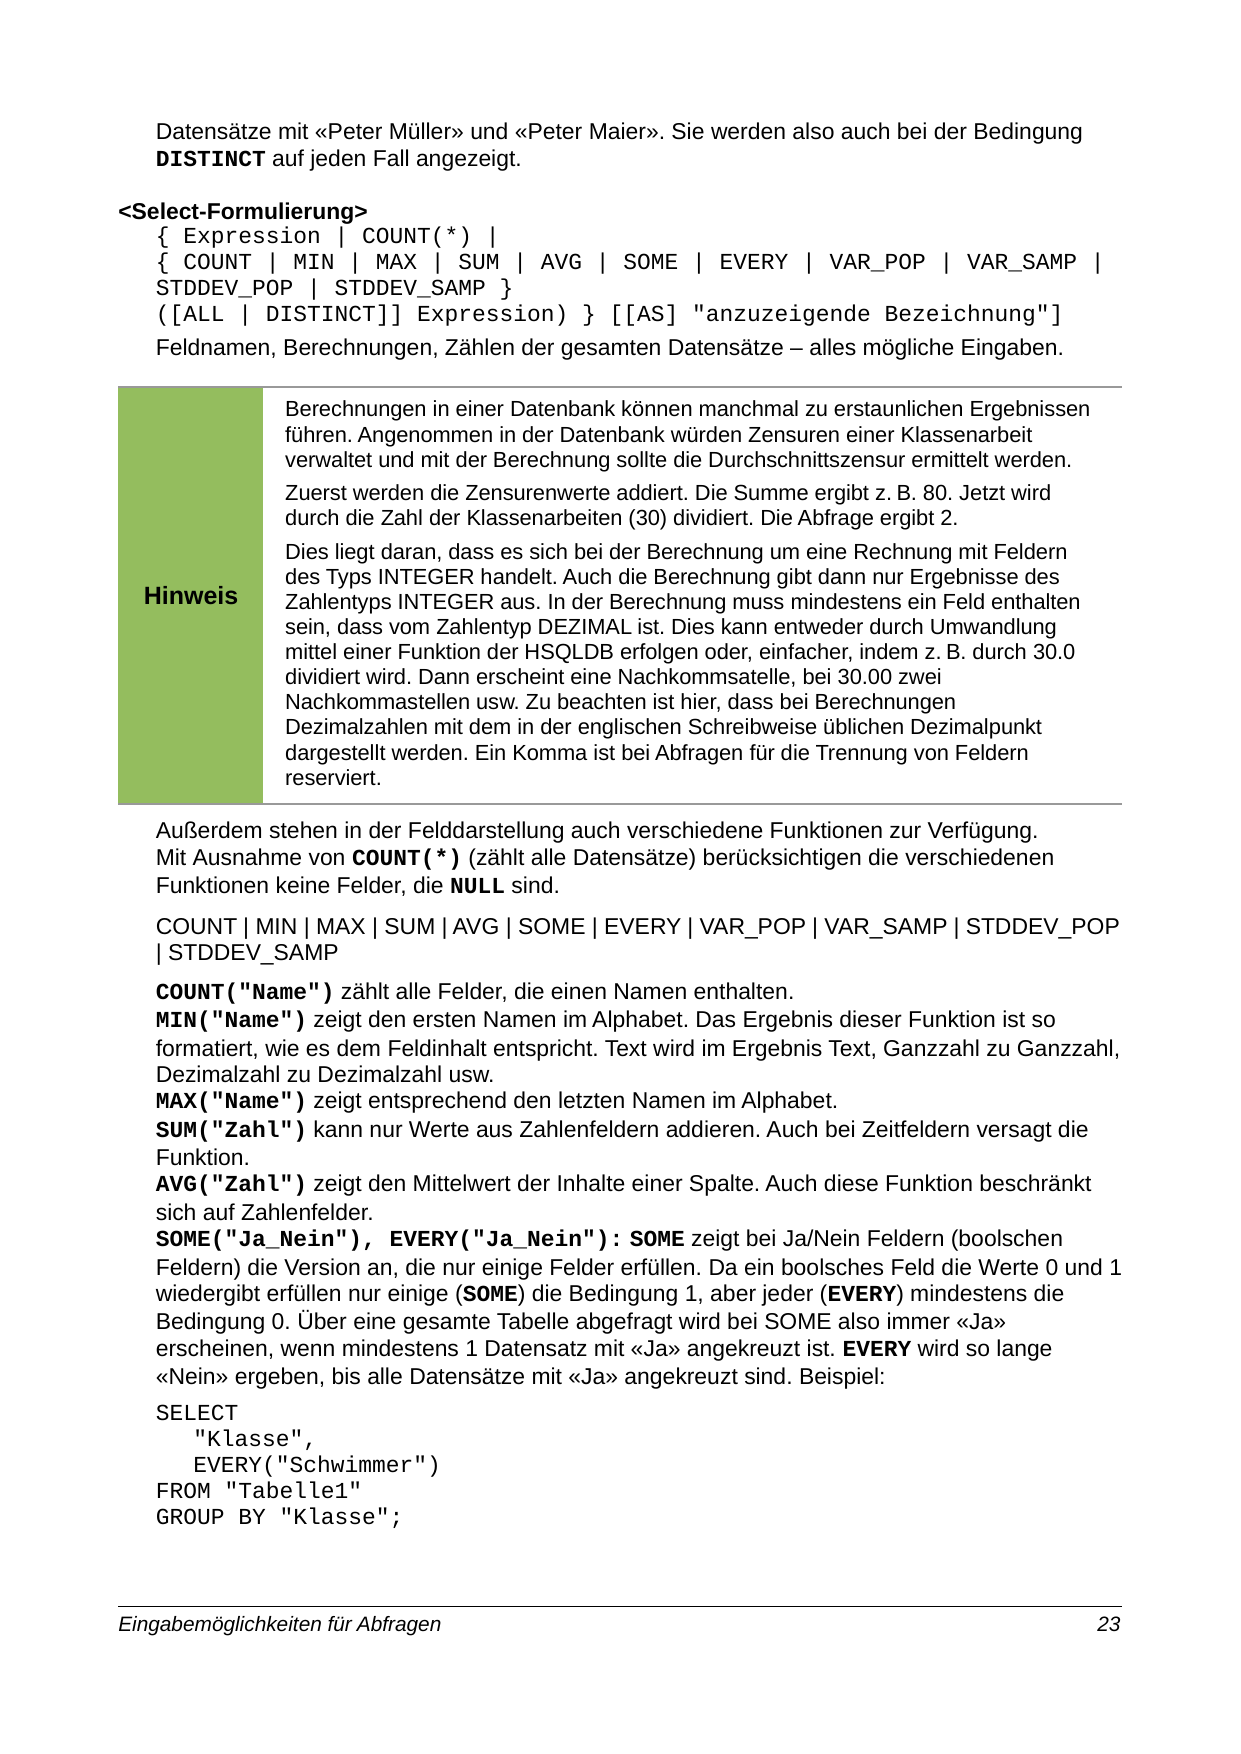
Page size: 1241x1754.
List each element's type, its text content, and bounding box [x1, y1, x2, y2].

text Außerdem stehen in der Felddarstellung auch verschiedene Funktionen zur Verfügung. Mit Ausnahme von COUNT(*) (zählt alle Datensätze) berücksichtigen die verschiedenen Funktionen keine Felder, die NULL sind. [156, 817, 1122, 900]
text SELECT "Klasse", EVERY("Schwimmer") FROM "Tabelle1" GROUP BY "Klasse"; [156, 1402, 1122, 1531]
text ([ALL | DISTINCT]] Expression) } [[AS] "anzuzeigende Bezeichnung"] [156, 302, 1122, 328]
text { Expression | COUNT(*) | [156, 224, 1122, 250]
text COUNT | MIN | MAX | SUM | AVG | SOME | EVERY | VAR_POP | VAR_SAMP | STDDEV_POP | STDDEV_SAMP [156, 913, 1122, 966]
table_header Berechnungen in einer Datenbank können manchmal zu erstaunlichen Ergebnissen führen. Angenommen in der Datenbank würden Zensuren einer Klassenarbeit verwaltet und mit der Berechnung sollte die Durchschnittszensur ermittelt werden. Zuerst werden die Zensurenwerte addiert. Die Summe ergibt z. B. 80. Jetzt wird durch die Zahl der Klassenarbeiten (30) dividiert. Die Abfrage ergibt 2. Dies liegt daran, dass es sich bei der Berechnung um eine Rechnung mit Feldern des Typs INTEGER handelt. Auch die Berechnung gibt dann nur Ergebnisse des Zahlentyps INTEGER aus. In der Berechnung muss mindestens ein Feld enthalten sein, dass vom Zahlentyp DEZIMAL ist. Dies kann entweder durch Umwandlung mittel einer Funktion der HSQLDB erfolgen oder, einfacher, indem z. B. durch 30.0 dividiert wird. Dann erscheint eine Nachkommsatelle, bei 30.00 zwei Nachkommastellen usw. Zu beachten ist hier, dass bei Berechnungen Dezimalzahlen mit dem in der englischen Schreibweise üblichen Dezimalpunkt dargestellt werden. Ein Komma ist bei Abfragen für die Trennung von Feldern reserviert. [264, 388, 1122, 803]
text { COUNT | MIN | MAX | SUM | AVG | SOME | EVERY | VAR_POP | VAR_SAMP | STDDEV_POP | STDDEV_SAMP } [156, 250, 1122, 302]
text COUNT("Name") zählt alle Felder, die einen Namen enthalten. MIN("Name") zeigt den ersten Namen im Alphabet. Das Ergebnis dieser Funktion ist so formatiert, wie es dem Feldinhalt entspricht. Text wird im Ergebnis Text, Ganzzahl zu Ganzzahl, Dezimalzahl zu Dezimalzahl usw. MAX("Name") zeigt entsprechend den letzten Namen im Alphabet. SUM("Zahl") kann nur Werte aus Zahlenfeldern addieren. Auch bei Zeitfeldern versagt die Funktion. AVG("Zahl") zeigt den Mittelwert der Inhalte einer Spalte. Auch diese Funktion beschränkt sich auf Zahlenfelder. SOME("Ja_Nein"), EVERY("Ja_Nein"): SOME zeigt bei Ja/Nein Feldern (boolschen Feldern) die Version an, die nur einige Felder erfüllen. Da ein boolsches Feld die Werte 0 und 1 wiedergibt erfüllen nur einige (SOME) die Bedingung 1, aber jeder (EVERY) mindestens die Bedingung 0. Über eine gesamte Tabelle abgefragt wird bei SOME also immer «Ja» erscheinen, wenn mindestens 1 Datensatz mit «Ja» angekreuzt ist. EVERY wird so lange «Nein» ergeben, bis alle Datensätze mit «Ja» angekreuzt sind. Beispiel: [156, 978, 1122, 1389]
list <Select-Formulierung> [118, 198, 1122, 224]
text Feldnamen, Berechnungen, Zählen der gesamten Datensätze – alles mögliche Eingaben. [156, 334, 1122, 361]
table_header Hinweis [118, 388, 263, 803]
text Datensätze mit «Peter Müller» und «Peter Maier». Sie werden also auch bei der Bedingung DISTINCT auf jeden Fall angezeigt. [156, 118, 1122, 173]
